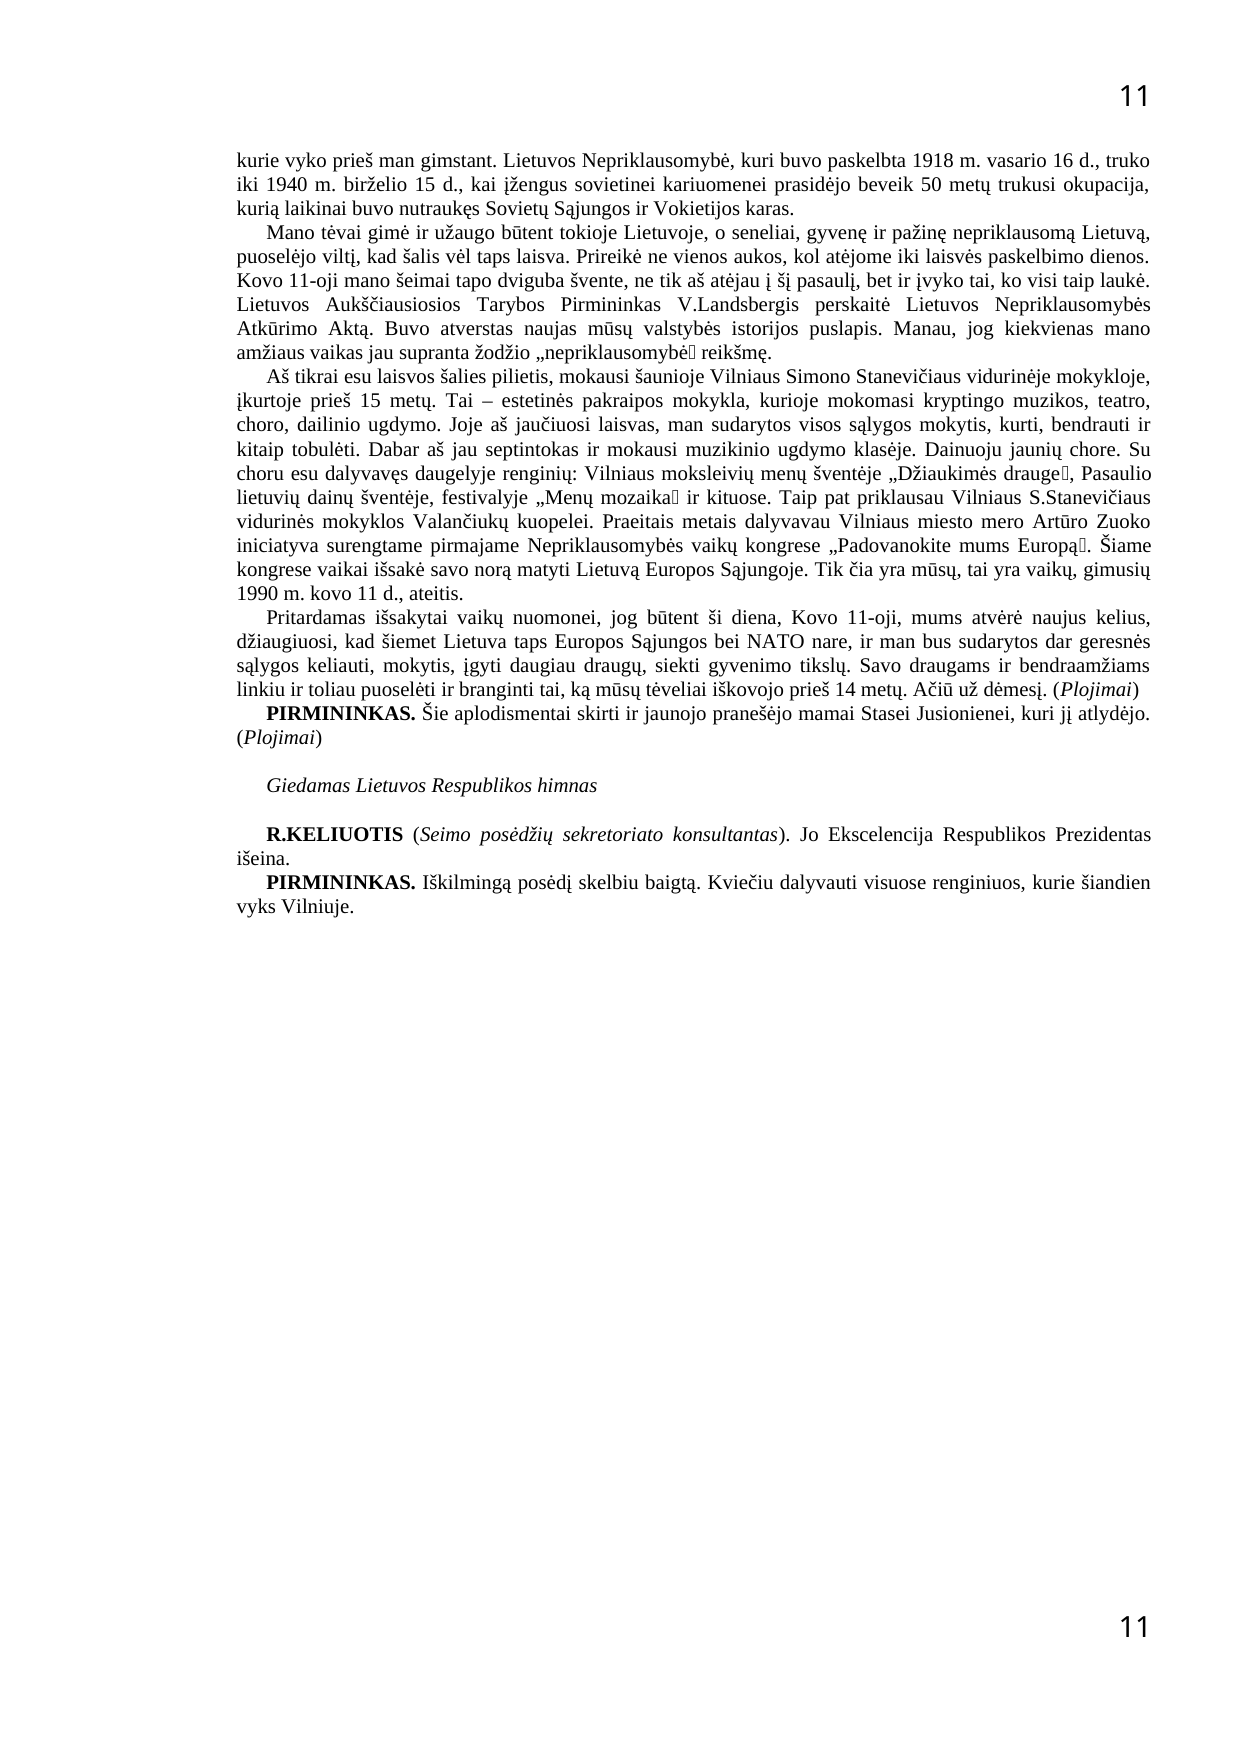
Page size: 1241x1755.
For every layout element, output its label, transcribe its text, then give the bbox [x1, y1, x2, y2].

text Aš tikrai esu laisvos šalies pilietis, mokausi šaunioje Vilniaus Simono Stanevičiaus vidurinėje mokykloje, įkurtoje prieš 15 metų. Tai – estetinės pakraipos mokykla, kurioje mokomasi kryptingo muzikos, teatro, choro, dailinio ugdymo. Joje aš jaučiuosi laisvas, man sudarytos visos sąlygos mokytis, kurti, bendrauti ir kitaip tobulėti. Dabar aš jau septintokas ir mokausi muzikinio ugdymo klasėje. Dainuoju jaunių chore. Su choru esu dalyvavęs daugelyje renginių: Vilniaus moksleivių menų šventėje „Džiaukimės drauge, Pasaulio lietuvių dainų šventėje, festivalyje „Menų mozaika ir kituose. Taip pat priklausau Vilniaus S.Stanevičiaus vidurinės mokyklos Valančiukų kuopelei. Praeitais metais dalyvavau Vilniaus miesto mero Artūro Zuoko iniciatyva surengtame pirmajame Nepriklausomybės vaikų kongrese „Padovanokite mums Europą. Šiame kongrese vaikai išsakė savo norą matyti Lietuvą Europos Sąjungoje. Tik čia yra mūsų, tai yra vaikų, gimusių 1990 m. kovo 11 d., ateitis. [236, 364, 1152, 605]
text kurie vyko prieš man gimstant. Lietuvos Nepriklausomybė, kuri buvo paskelbta 1918 m. vasario 16 d., truko iki 1940 m. birželio 15 d., kai įžengus sovietinei kariuomenei prasidėjo beveik 50 metų trukusi okupacija, kurią laikinai buvo nutraukęs Sovietų Sąjungos ir Vokietijos karas. [236, 148, 1152, 220]
text Giedamas Lietuvos Respublikos himnas [236, 773, 1152, 797]
text PIRMININKAS. Šie aplodismentai skirti ir jaunojo pranešėjo mamai Stasei Jusionienei, kuri jį atlydėjo. (Plojimai) [236, 701, 1152, 749]
text PIRMININKAS. Iškilmingą posėdį skelbiu baigtą. Kviečiu dalyvauti visuose renginiuos, kurie šiandien vyks Vilniuje. [236, 869, 1152, 918]
text R.KELIUOTIS (Seimo posėdžių sekretoriato konsultantas). Jo Ekscelencija Respublikos Prezidentas išeina. [236, 821, 1152, 869]
text Mano tėvai gimė ir užaugo būtent tokioje Lietuvoje, o seneliai, gyvenę ir pažinę nepriklausomą Lietuvą, puoselėjo viltį, kad šalis vėl taps laisva. Prireikė ne vienos aukos, kol atėjome iki laisvės paskelbimo dienos. Kovo 11-oji mano šeimai tapo dviguba švente, ne tik aš atėjau į šį pasaulį, bet ir įvyko tai, ko visi taip laukė. Lietuvos Aukščiausiosios Tarybos Pirmininkas V.Landsbergis perskaitė Lietuvos Nepriklausomybės Atkūrimo Aktą. Buvo atverstas naujas mūsų valstybės istorijos puslapis. Manau, jog kiekvienas mano amžiaus vaikas jau supranta žodžio „nepriklausomybė reikšmę. [236, 220, 1152, 364]
text Pritardamas išsakytai vaikų nuomonei, jog būtent ši diena, Kovo 11-oji, mums atvėrė naujus kelius, džiaugiuosi, kad šiemet Lietuva taps Europos Sąjungos bei NATO nare, ir man bus sudarytos dar geresnės sąlygos keliauti, mokytis, įgyti daugiau draugų, siekti gyvenimo tikslų. Savo draugams ir bendraamžiams linkiu ir toliau puoselėti ir branginti tai, ką mūsų tėveliai iškovojo prieš 14 metų. Ačiū už dėmesį. (Plojimai) [236, 605, 1152, 701]
